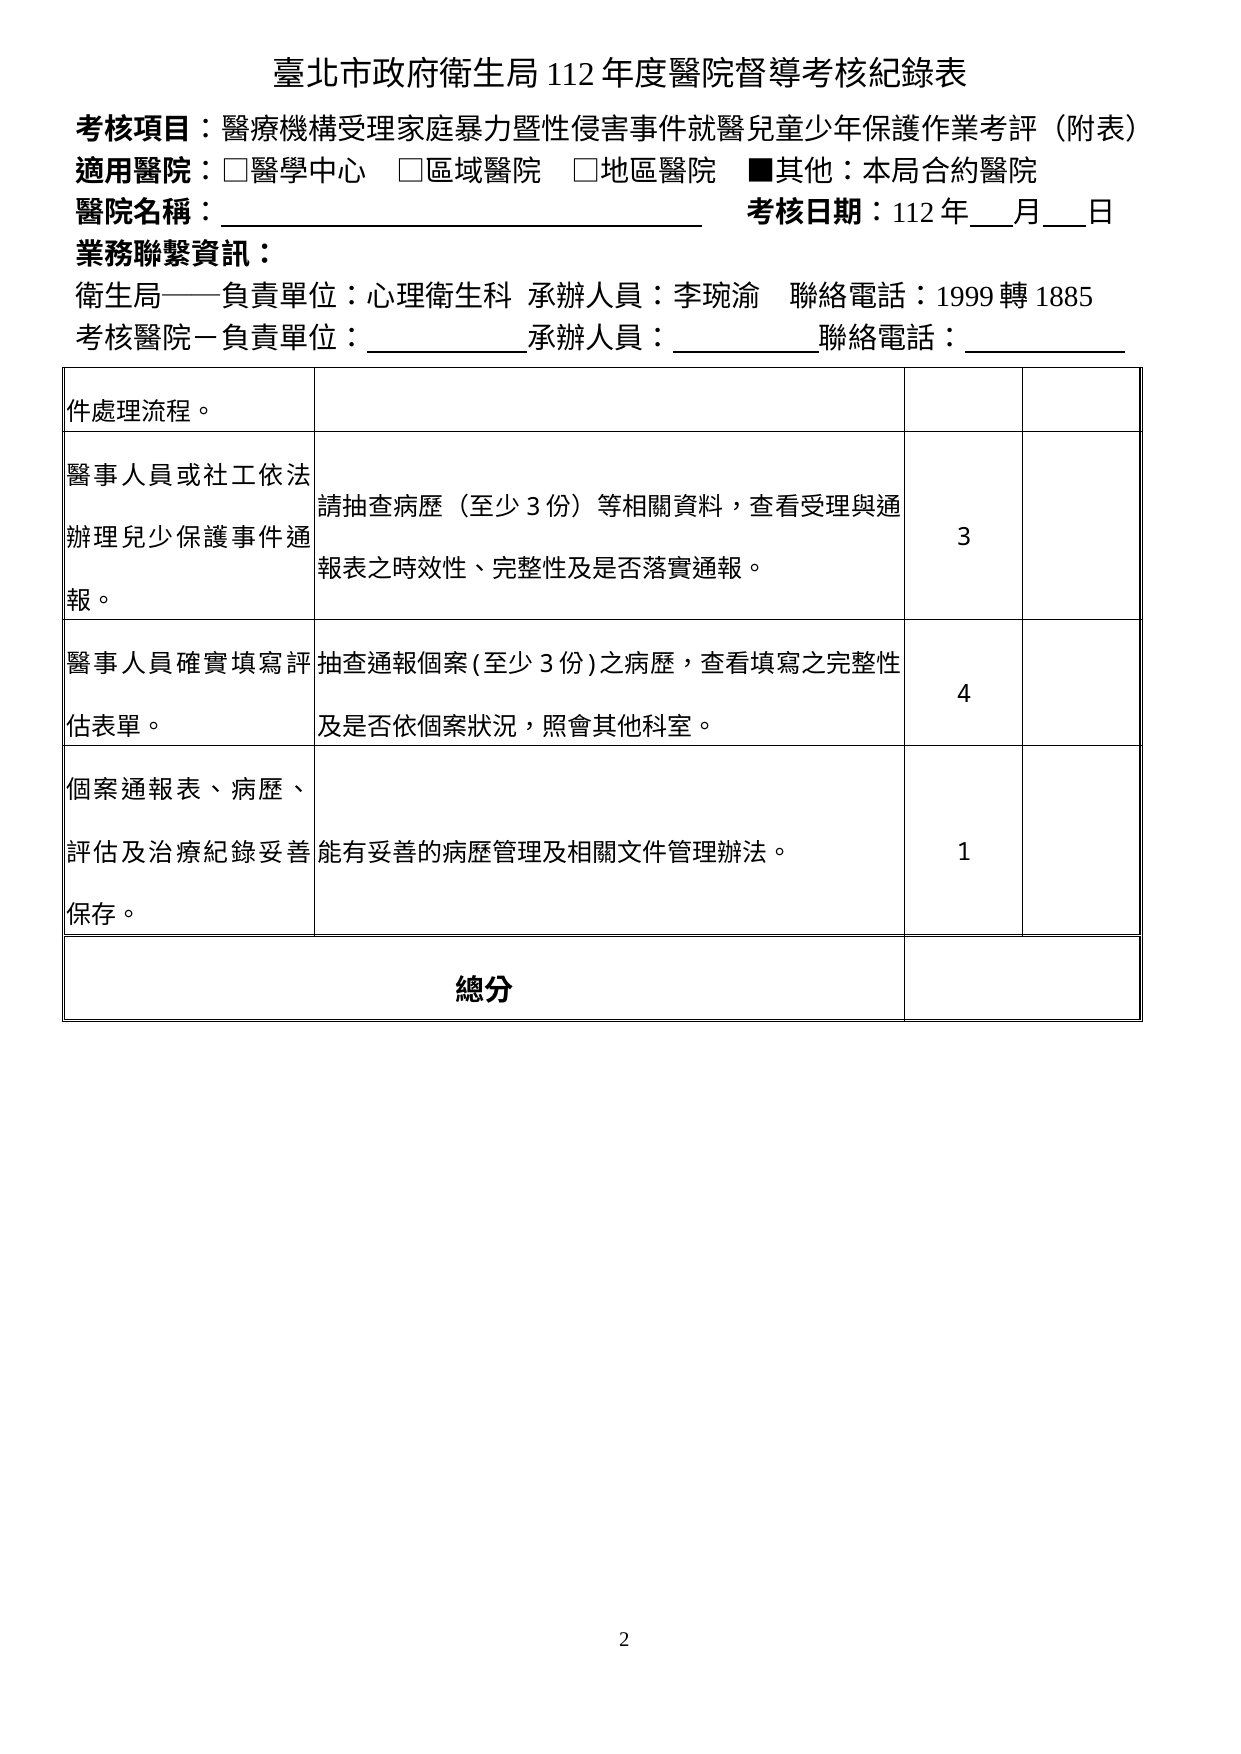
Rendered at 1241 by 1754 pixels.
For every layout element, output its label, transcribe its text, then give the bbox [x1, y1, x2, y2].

table_cell 個案通報表、病歷、評估及治療紀錄妥善保存。 [65, 746, 314, 934]
table_cell [1023, 620, 1139, 745]
table_cell 1 [905, 746, 1022, 934]
table_cell 醫事人員確實填寫評估表單。 [65, 620, 314, 745]
table_cell 醫事人員或社工依法辦理兒少保護事件通報。 [65, 432, 314, 619]
table_cell [1023, 746, 1139, 934]
table_cell 抽查通報個案(至少3份)之病歷，查看填寫之完整性及是否依個案狀況，照會其他科室。 [315, 620, 904, 745]
table_cell [1023, 368, 1139, 431]
table_cell [905, 937, 1139, 1018]
table_cell 4 [905, 620, 1022, 745]
table_cell 總分 [65, 937, 904, 1018]
table_cell 3 [905, 432, 1022, 619]
table_cell [905, 368, 1022, 431]
table_cell 請抽查病歷（至少3份）等相關資料，查看受理與通報表之時效性、完整性及是否落實通報。 [315, 432, 904, 619]
table_cell 件處理流程。 [65, 368, 314, 431]
table_cell [1023, 432, 1139, 619]
table_cell 能有妥善的病歷管理及相關文件管理辦法。 [315, 746, 904, 934]
table_cell [315, 368, 904, 431]
